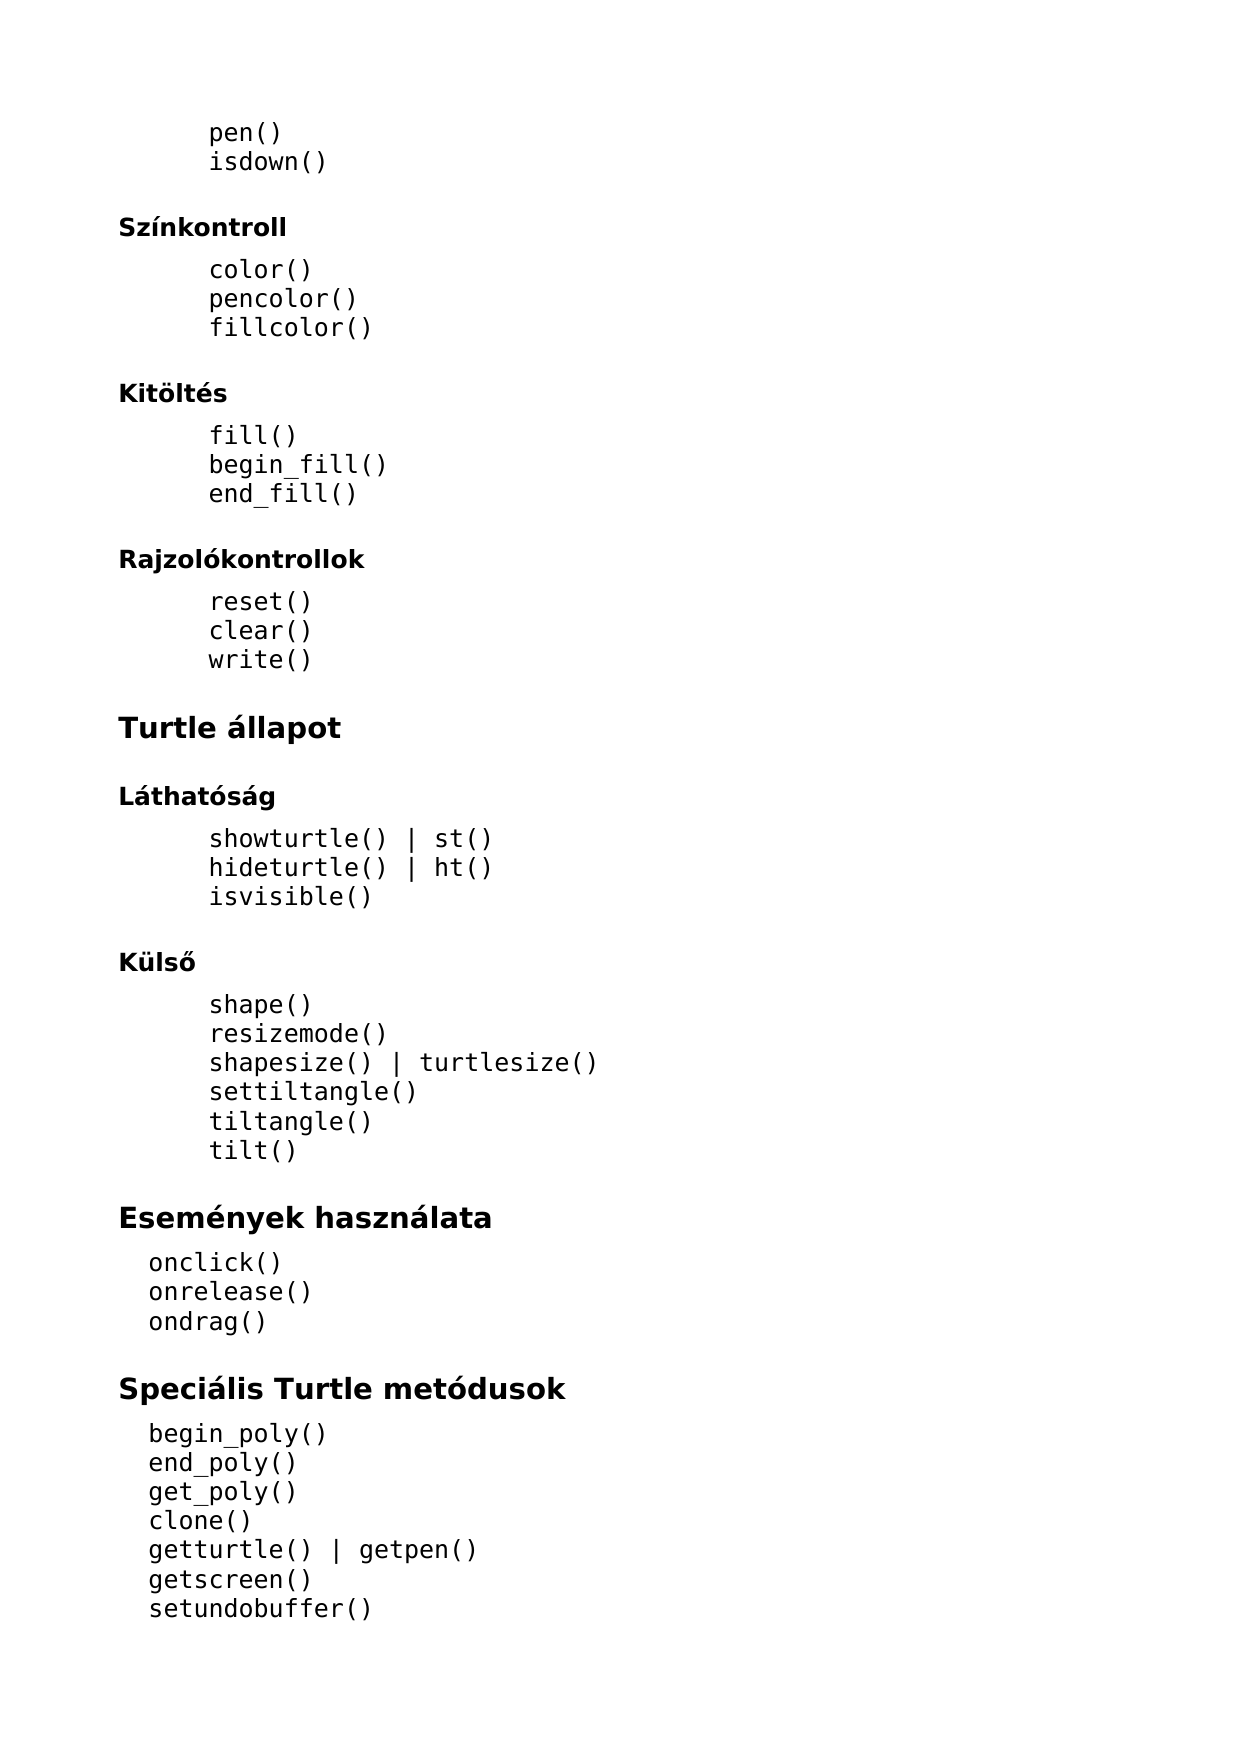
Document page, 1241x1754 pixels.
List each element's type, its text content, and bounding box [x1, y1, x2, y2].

subtitle Turtle állapot [118, 711, 1122, 745]
subtitle Rajzolókontrollok [118, 545, 1122, 574]
text onclick() onrelease() ondrag() [118, 1248, 1122, 1336]
subtitle Láthatóság [118, 782, 1122, 812]
text pen() isdown() [118, 118, 1122, 176]
text begin_poly() end_poly() get_poly() clone() getturtle() | getpen() getscreen() setundobuffer() [118, 1419, 1122, 1623]
subtitle Színkontroll [118, 213, 1122, 242]
subtitle Külső [118, 948, 1122, 978]
text reset() clear() write() [118, 587, 1122, 674]
subtitle Speciális Turtle metódusok [118, 1373, 1122, 1407]
text color() pencolor() fillcolor() [118, 255, 1122, 342]
text shape() resizemode() shapesize() | turtlesize() settiltangle() tiltangle() tilt() [118, 990, 1122, 1165]
subtitle Kitöltés [118, 379, 1122, 408]
text fill() begin_fill() end_fill() [118, 421, 1122, 508]
text showturtle() | st() hideturtle() | ht() isvisible() [118, 824, 1122, 912]
subtitle Események használata [118, 1202, 1122, 1236]
